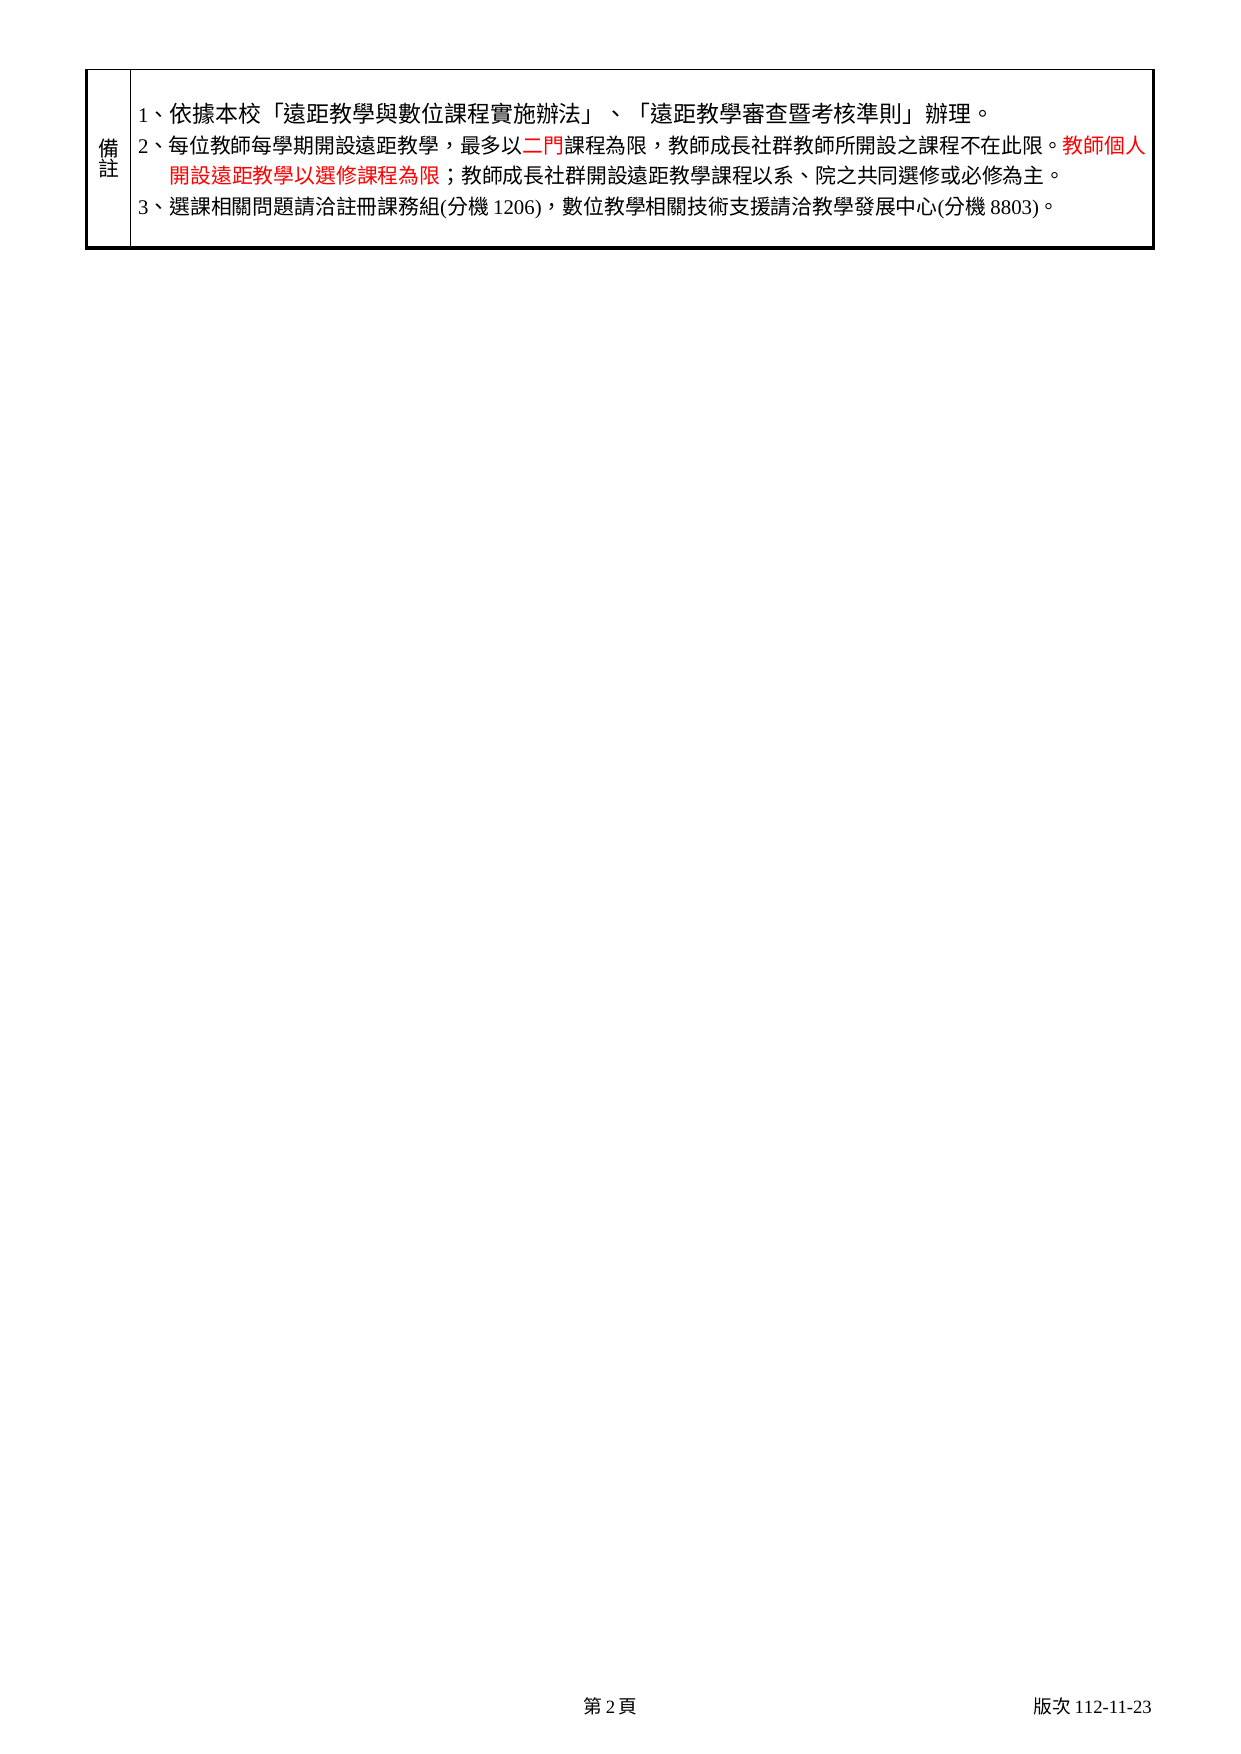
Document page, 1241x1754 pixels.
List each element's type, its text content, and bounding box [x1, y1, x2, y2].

table_cell 1、依據本校「遠距教學與數位課程實施辦法」、「遠距教學審查暨考核準則」辦理。 2、每位教師每學期開設遠距教學，最多以二門課程為限，教師成長社群教師所開設之課程不在此限。教師個人開設遠距教學以選修課程為限；教師成長社群開設遠距教學課程以系、院之共同選修或必修為主。 3、選課相關問題請洽註冊課務組(分機1206)，數位教學相關技術支援請洽教學發展中心(分機8803)。 [131, 70, 1152, 246]
table_cell 備註 [88, 70, 130, 246]
